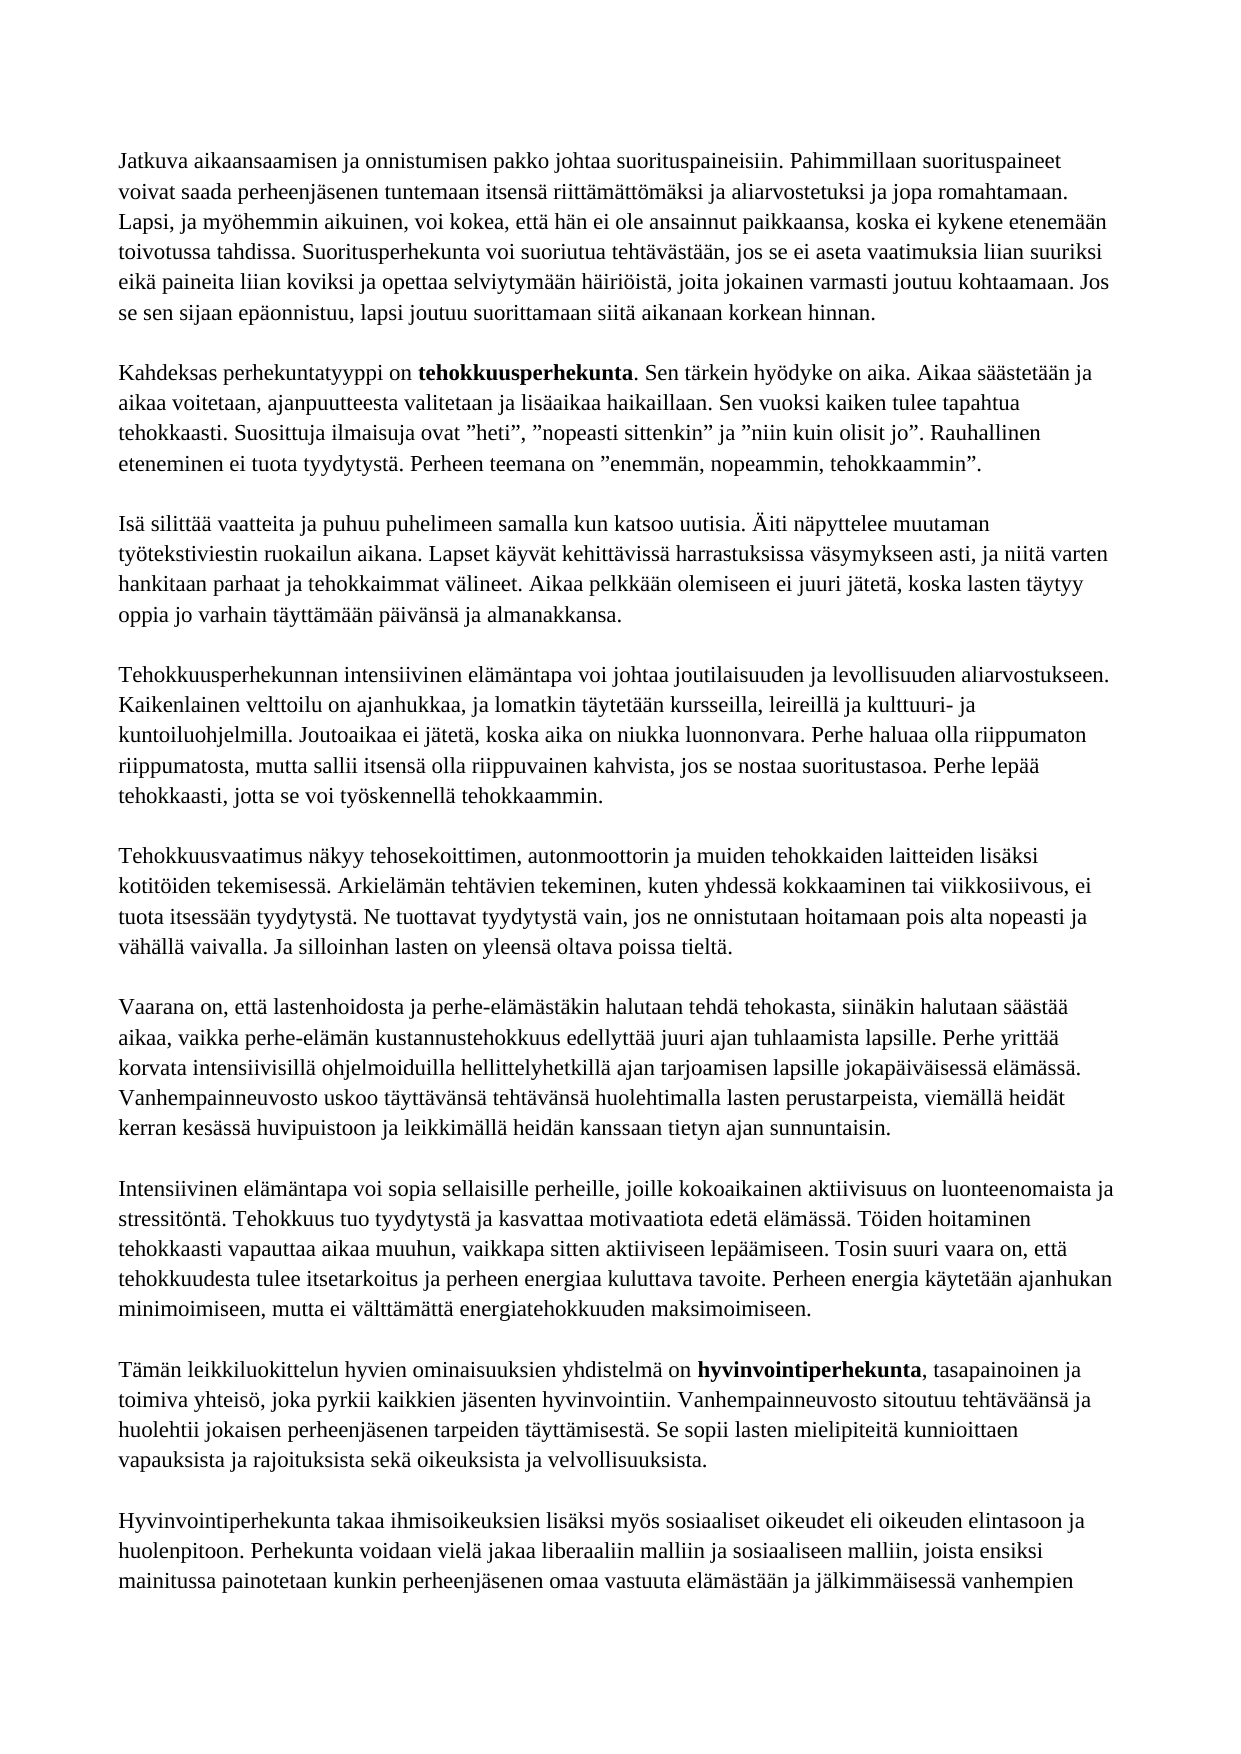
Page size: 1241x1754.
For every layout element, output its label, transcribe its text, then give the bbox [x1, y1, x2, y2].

text Vaarana on, että lastenhoidosta ja perhe-elämästäkin halutaan tehdä tehokasta, siinäkin halutaan säästää aikaa, vaikka perhe-elämän kustannustehokkuus edellyttää juuri ajan tuhlaamista lapsille. Perhe yrittää korvata intensiivisillä ohjelmoiduilla hellittelyhetkillä ajan tarjoamisen lapsille jokapäiväisessä elämässä. Vanhempainneuvosto uskoo täyttävänsä tehtävänsä huolehtimalla lasten perustarpeista, viemällä heidät kerran kesässä huvipuistoon ja leikkimällä heidän kanssaan tietyn ajan sunnuntaisin. [118, 993, 1122, 1141]
text Jatkuva aikaansaamisen ja onnistumisen pakko johtaa suorituspaineisiin. Pahimmillaan suorituspaineet voivat saada perheenjäsenen tuntemaan itsensä riittämättömäksi ja aliarvostetuksi ja jopa romahtamaan. Lapsi, ja myöhemmin aikuinen, voi kokea, että hän ei ole ansainnut paikkaansa, koska ei kykene etenemään toivotussa tahdissa. Suoritusperhekunta voi suoriutua tehtävästään, jos se ei aseta vaatimuksia liian suuriksi eikä paineita liian koviksi ja opettaa selviytymään häiriöistä, joita jokainen varmasti joutuu kohtaamaan. Jos se sen sijaan epäonnistuu, lapsi joutuu suorittamaan siitä aikanaan korkean hinnan. [118, 148, 1122, 325]
text Kahdeksas perhekuntatyyppi on tehokkuusperhekunta. Sen tärkein hyödyke on aika. Aikaa säästetään ja aikaa voitetaan, ajanpuutteesta valitetaan ja lisäaikaa haikaillaan. Sen vuoksi kaiken tulee tapahtua tehokkaasti. Suosittuja ilmaisuja ovat ”heti”, ”nopeasti sittenkin” ja ”niin kuin olisit jo”. Rauhallinen eteneminen ei tuota tyydytystä. Perheen teemana on ”enemmän, nopeammin, tehokkaammin”. [118, 359, 1122, 476]
text Tehokkuusperhekunnan intensiivinen elämäntapa voi johtaa joutilaisuuden ja levollisuuden aliarvostukseen. Kaikenlainen velttoilu on ajanhukkaa, ja lomatkin täytetään kursseilla, leireillä ja kulttuuri- ja kuntoiluohjelmilla. Joutoaikaa ei jätetä, koska aika on niukka luonnonvara. Perhe haluaa olla riippumaton riippumatosta, mutta sallii itsensä olla riippuvainen kahvista, jos se nostaa suoritustasoa. Perhe lepää tehokkaasti, jotta se voi työskennellä tehokkaammin. [118, 661, 1122, 808]
text Intensiivinen elämäntapa voi sopia sellaisille perheille, joille kokoaikainen aktiivisuus on luonteenomaista ja stressitöntä. Tehokkuus tuo tyydytystä ja kasvattaa motivaatiota edetä elämässä. Töiden hoitaminen tehokkaasti vapauttaa aikaa muuhun, vaikkapa sitten aktiiviseen lepäämiseen. Tosin suuri vaara on, että tehokkuudesta tulee itsetarkoitus ja perheen energiaa kuluttava tavoite. Perheen energia käytetään ajanhukan minimoimiseen, mutta ei välttämättä energiatehokkuuden maksimoimiseen. [118, 1175, 1122, 1322]
text Hyvinvointiperhekunta takaa ihmisoikeuksien lisäksi myös sosiaaliset oikeudet eli oikeuden elintasoon ja huolenpitoon. Perhekunta voidaan vielä jakaa liberaaliin malliin ja sosiaaliseen malliin, joista ensiksi mainitussa painotetaan kunkin perheenjäsenen omaa vastuuta elämästään ja jälkimmäisessä vanhempien [118, 1507, 1122, 1594]
text Tehokkuusvaatimus näkyy tehosekoittimen, autonmoottorin ja muiden tehokkaiden laitteiden lisäksi kotitöiden tekemisessä. Arkielämän tehtävien tekeminen, kuten yhdessä kokkaaminen tai viikkosiivous, ei tuota itsessään tyydytystä. Ne tuottavat tyydytystä vain, jos ne onnistutaan hoitamaan pois alta nopeasti ja vähällä vaivalla. Ja silloinhan lasten on yleensä oltava poissa tieltä. [118, 842, 1122, 959]
text Isä silittää vaatteita ja puhuu puhelimeen samalla kun katsoo uutisia. Äiti näpyttelee muutaman työtekstiviestin ruokailun aikana. Lapset käyvät kehittävissä harrastuksissa väsymykseen asti, ja niitä varten hankitaan parhaat ja tehokkaimmat välineet. Aikaa pelkkään olemiseen ei juuri jätetä, koska lasten täytyy oppia jo varhain täyttämään päivänsä ja almanakkansa. [118, 510, 1122, 627]
text Tämän leikkiluokittelun hyvien ominaisuuksien yhdistelmä on hyvinvointiperhekunta, tasapainoinen ja toimiva yhteisö, joka pyrkii kaikkien jäsenten hyvinvointiin. Vanhempainneuvosto sitoutuu tehtäväänsä ja huolehtii jokaisen perheenjäsenen tarpeiden täyttämisestä. Se sopii lasten mielipiteitä kunnioittaen vapauksista ja rajoituksista sekä oikeuksista ja velvollisuuksista. [118, 1356, 1122, 1473]
